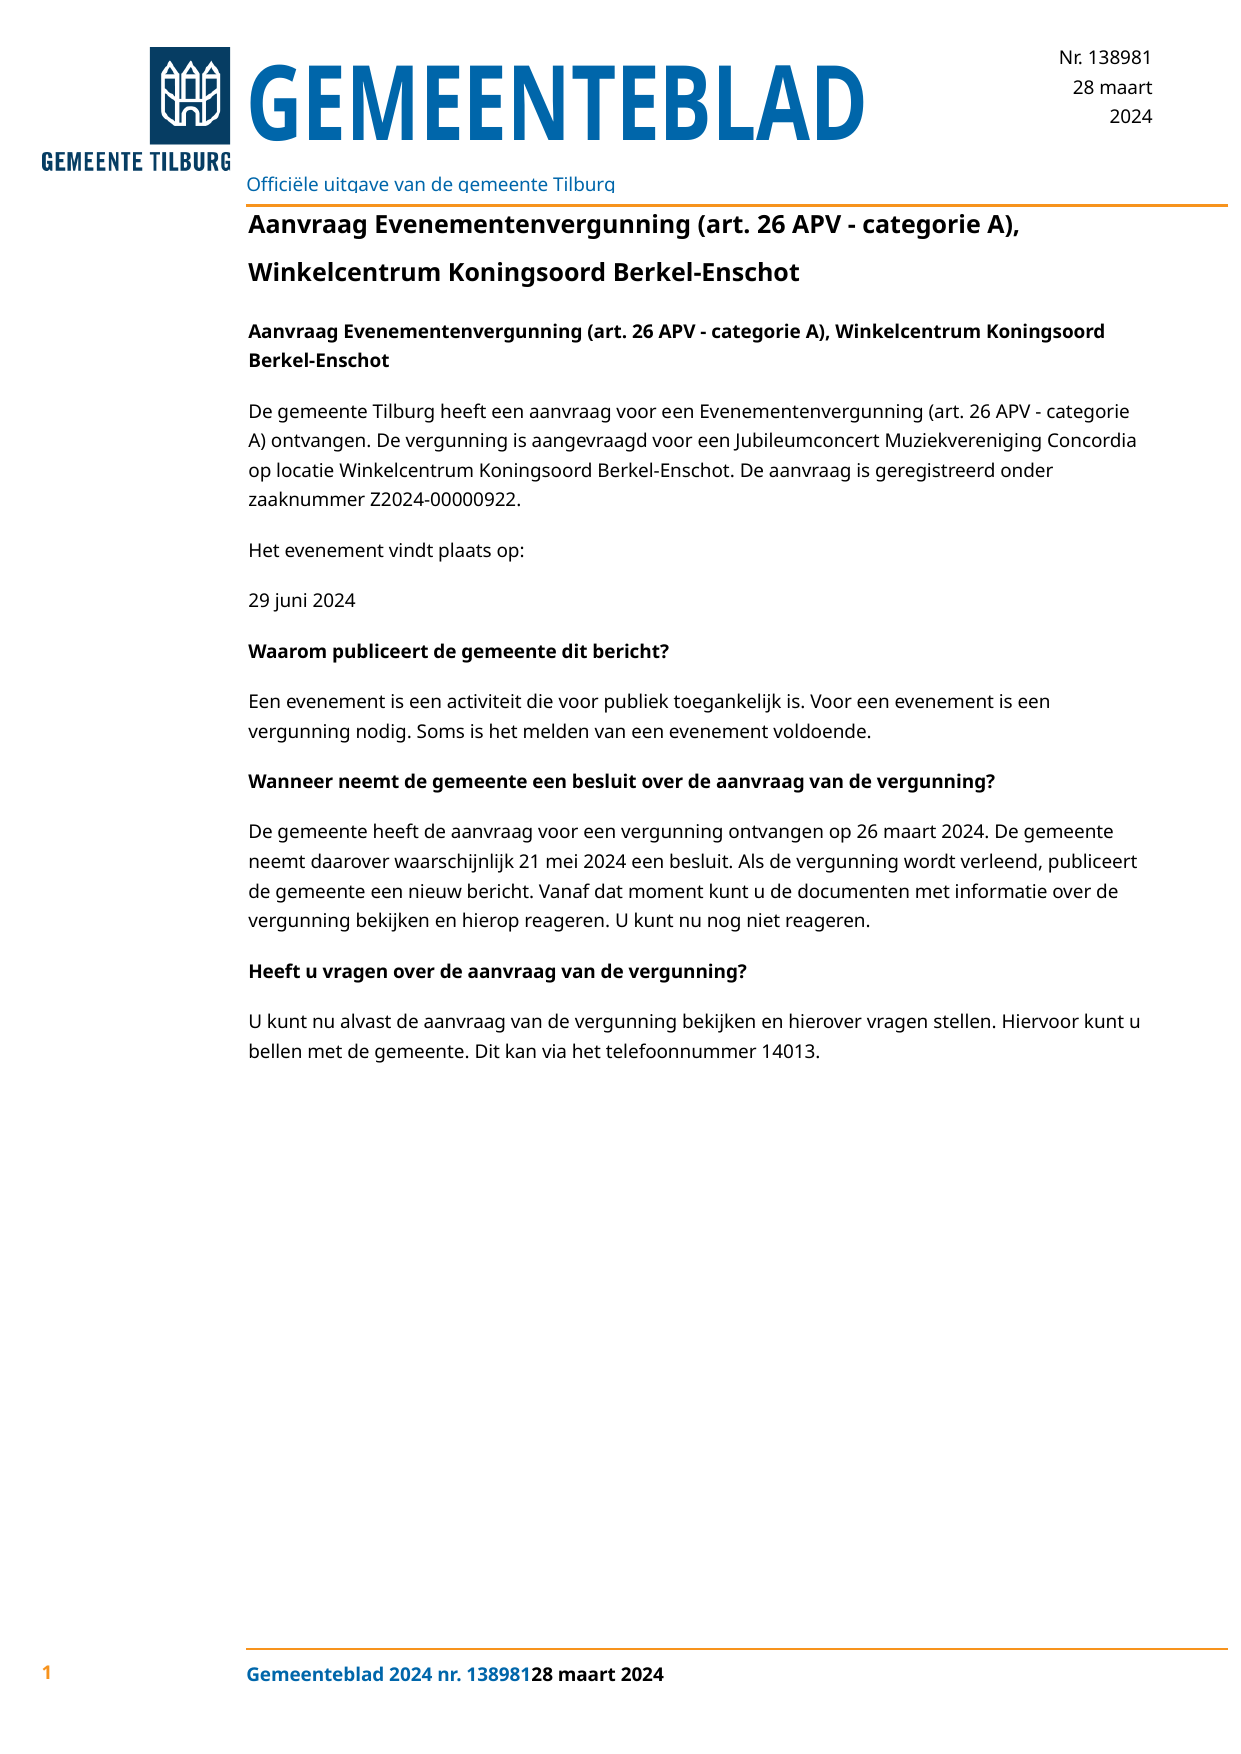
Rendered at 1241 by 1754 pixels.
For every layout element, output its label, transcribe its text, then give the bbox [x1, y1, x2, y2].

text 29 juni 2024 [248, 587, 1152, 613]
text De gemeente Tilburg heeft een aanvraag voor een Evenementenvergunning (art. 26 APV - categorie A) ontvangen. De vergunning is aangevraagd voor een Jubileumconcert Muziekvereniging Concordia op locatie Winkelcentrum Koningsoord Berkel-Enschot. De aanvraag is geregistreerd onder zaaknummer Z2024-00000922. [248, 398, 1152, 512]
text Heeft u vragen over de aanvraag van de vergunning? [248, 958, 1152, 984]
text Aanvraag Evenementenvergunning (art. 26 APV - categorie A), Winkelcentrum Koningsoord Berkel-Enschot [248, 318, 1152, 373]
text De gemeente heeft de aanvraag voor een vergunning ontvangen op 26 maart 2024. De gemeente neemt daarover waarschijnlijk 21 mei 2024 een besluit. Als de vergunning wordt verleend, publiceert de gemeente een nieuw bericht. Vanaf dat moment kunt u de documenten met informatie over de vergunning bekijken en hierop reageren. U kunt nu nog niet reageren. [248, 819, 1152, 933]
text Waarom publiceert de gemeente dit bericht? [248, 638, 1152, 664]
text Aanvraag Evenementenvergunning (art. 26 APV - categorie A), Winkelcentrum Koningsoord Berkel-Enschot [248, 207, 1152, 288]
text Wanneer neemt de gemeente een besluit over de aanvraag van de vergunning? [248, 768, 1152, 794]
picture [41, 47, 231, 172]
text U kunt nu alvast de aanvraag van de vergunning bekijken en hierover vragen stellen. Hiervoor kunt u bellen met de gemeente. Dit kan via het telefoonnummer 14013. [248, 1008, 1152, 1064]
text Het evenement vindt plaats op: [248, 537, 1152, 563]
text Een evenement is een activiteit die voor publiek toegankelijk is. Voor een evenement is een vergunning nodig. Soms is het melden van een evenement voldoende. [248, 688, 1152, 744]
